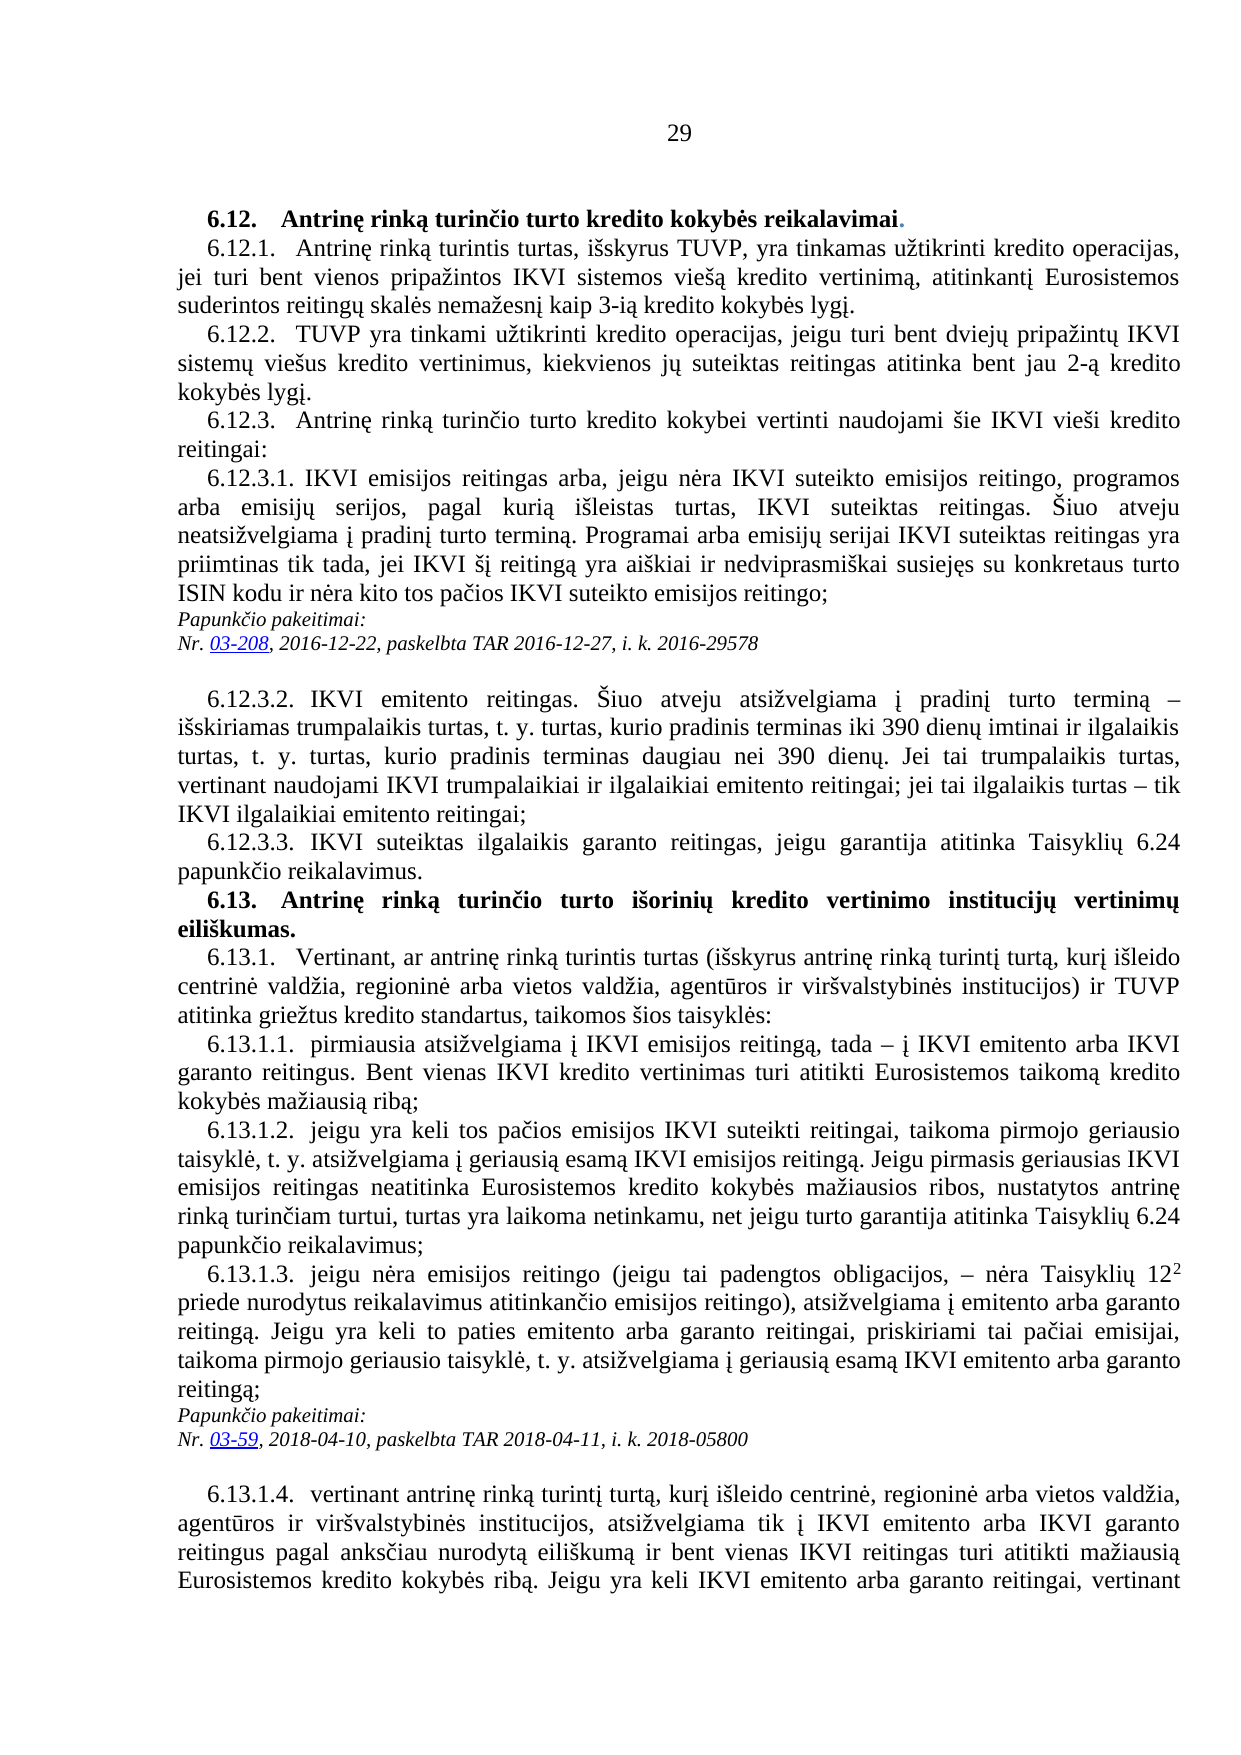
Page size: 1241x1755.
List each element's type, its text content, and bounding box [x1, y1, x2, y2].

text 6.12.3.1. IKVI emisijos reitingas arba, jeigu nėra IKVI suteikto emisijos reitingo, programos arba emisijų serijos, pagal kurią išleistas turtas, IKVI suteiktas reitingas. Šiuo atveju neatsižvelgiama į pradinį turto terminą. Programai arba emisijų serijai IKVI suteiktas reitingas yra priimtinas tik tada, jei IKVI šį reitingą yra aiškiai ir nedviprasmiškai susiejęs su konkretaus turto ISIN kodu ir nėra kito tos pačios IKVI suteikto emisijos reitingo; [177, 463, 1181, 607]
text 6.12.3.3. IKVI suteiktas ilgalaikis garanto reitingas, jeigu garantija atitinka Taisyklių 6.24 papunkčio reikalavimus. [177, 827, 1181, 885]
text Nr. 03-59, 2018-04-10, paskelbta TAR 2018-04-11, i. k. 2018-05800 [177, 1427, 1181, 1451]
text 6.12.3. Antrinę rinką turinčio turto kredito kokybei vertinti naudojami šie IKVI vieši kredito reitingai: [177, 406, 1181, 463]
text 6.12.3.2. IKVI emitento reitingas. Šiuo atveju atsižvelgiama į pradinį turto terminą – išskiriamas trumpalaikis turtas, t. y. turtas, kurio pradinis terminas iki 390 dienų imtinai ir ilgalaikis turtas, t. y. turtas, kurio pradinis terminas daugiau nei 390 dienų. Jei tai trumpalaikis turtas, vertinant naudojami IKVI trumpalaikiai ir ilgalaikiai emitento reitingai; jei tai ilgalaikis turtas – tik IKVI ilgalaikiai emitento reitingai; [177, 684, 1181, 827]
text 6.13. Antrinę rinką turinčio turto išorinių kredito vertinimo institucijų vertinimų eiliškumas. [177, 885, 1181, 942]
text 6.13.1. Vertinant, ar antrinę rinką turintis turtas (išskyrus antrinę rinką turintį turtą, kurį išleido centrinė valdžia, regioninė arba vietos valdžia, agentūros ir viršvalstybinės institucijos) ir TUVP atitinka griežtus kredito standartus, taikomos šios taisyklės: [177, 942, 1181, 1029]
text 6.13.1.2. jeigu yra keli tos pačios emisijos IKVI suteikti reitingai, taikoma pirmojo geriausio taisyklė, t. y. atsižvelgiama į geriausią esamą IKVI emisijos reitingą. Jeigu pirmasis geriausias IKVI emisijos reitingas neatitinka Eurosistemos kredito kokybės mažiausios ribos, nustatytos antrinę rinką turinčiam turtui, turtas yra laikoma netinkamu, net jeigu turto garantija atitinka Taisyklių 6.24 papunkčio reikalavimus; [177, 1115, 1181, 1259]
text Nr. 03-208, 2016-12-22, paskelbta TAR 2016-12-27, i. k. 2016-29578 [177, 631, 1181, 655]
text 6.12.2. TUVP yra tinkami užtikrinti kredito operacijas, jeigu turi bent dviejų pripažintų IKVI sistemų viešus kredito vertinimus, kiekvienos jų suteiktas reitingas atitinka bent jau 2-ą kredito kokybės lygį. [177, 319, 1181, 406]
text 6.13.1.4. vertinant antrinę rinką turintį turtą, kurį išleido centrinė, regioninė arba vietos valdžia, agentūros ir viršvalstybinės institucijos, atsižvelgiama tik į IKVI emitento arba IKVI garanto reitingus pagal anksčiau nurodytą eiliškumą ir bent vienas IKVI reitingas turi atitikti mažiausią Eurosistemos kredito kokybės ribą. Jeigu yra keli IKVI emitento arba garanto reitingai, vertinant [177, 1479, 1181, 1594]
text Papunkčio pakeitimai: [177, 1402, 1181, 1427]
text 6.13.1.1. pirmiausia atsižvelgiama į IKVI emisijos reitingą, tada – į IKVI emitento arba IKVI garanto reitingus. Bent vienas IKVI kredito vertinimas turi atitikti Eurosistemos taikomą kredito kokybės mažiausią ribą; [177, 1029, 1181, 1115]
text 6.13.1.3. jeigu nėra emisijos reitingo (jeigu tai padengtos obligacijos, – nėra Taisyklių 122 priede nurodytus reikalavimus atitinkančio emisijos reitingo), atsižvelgiama į emitento arba garanto reitingą. Jeigu yra keli to paties emitento arba garanto reitingai, priskiriami tai pačiai emisijai, taikoma pirmojo geriausio taisyklė, t. y. atsižvelgiama į geriausią esamą IKVI emitento arba garanto reitingą; [177, 1259, 1181, 1402]
text 6.12. Antrinę rinką turinčio turto kredito kokybės reikalavimai. [177, 204, 1181, 233]
text Papunkčio pakeitimai: [177, 607, 1181, 631]
text 6.12.1. Antrinę rinką turintis turtas, išskyrus TUVP, yra tinkamas užtikrinti kredito operacijas, jei turi bent vienos pripažintos IKVI sistemos viešą kredito vertinimą, atitinkantį Eurosistemos suderintos reitingų skalės nemažesnį kaip 3-ią kredito kokybės lygį. [177, 233, 1181, 319]
